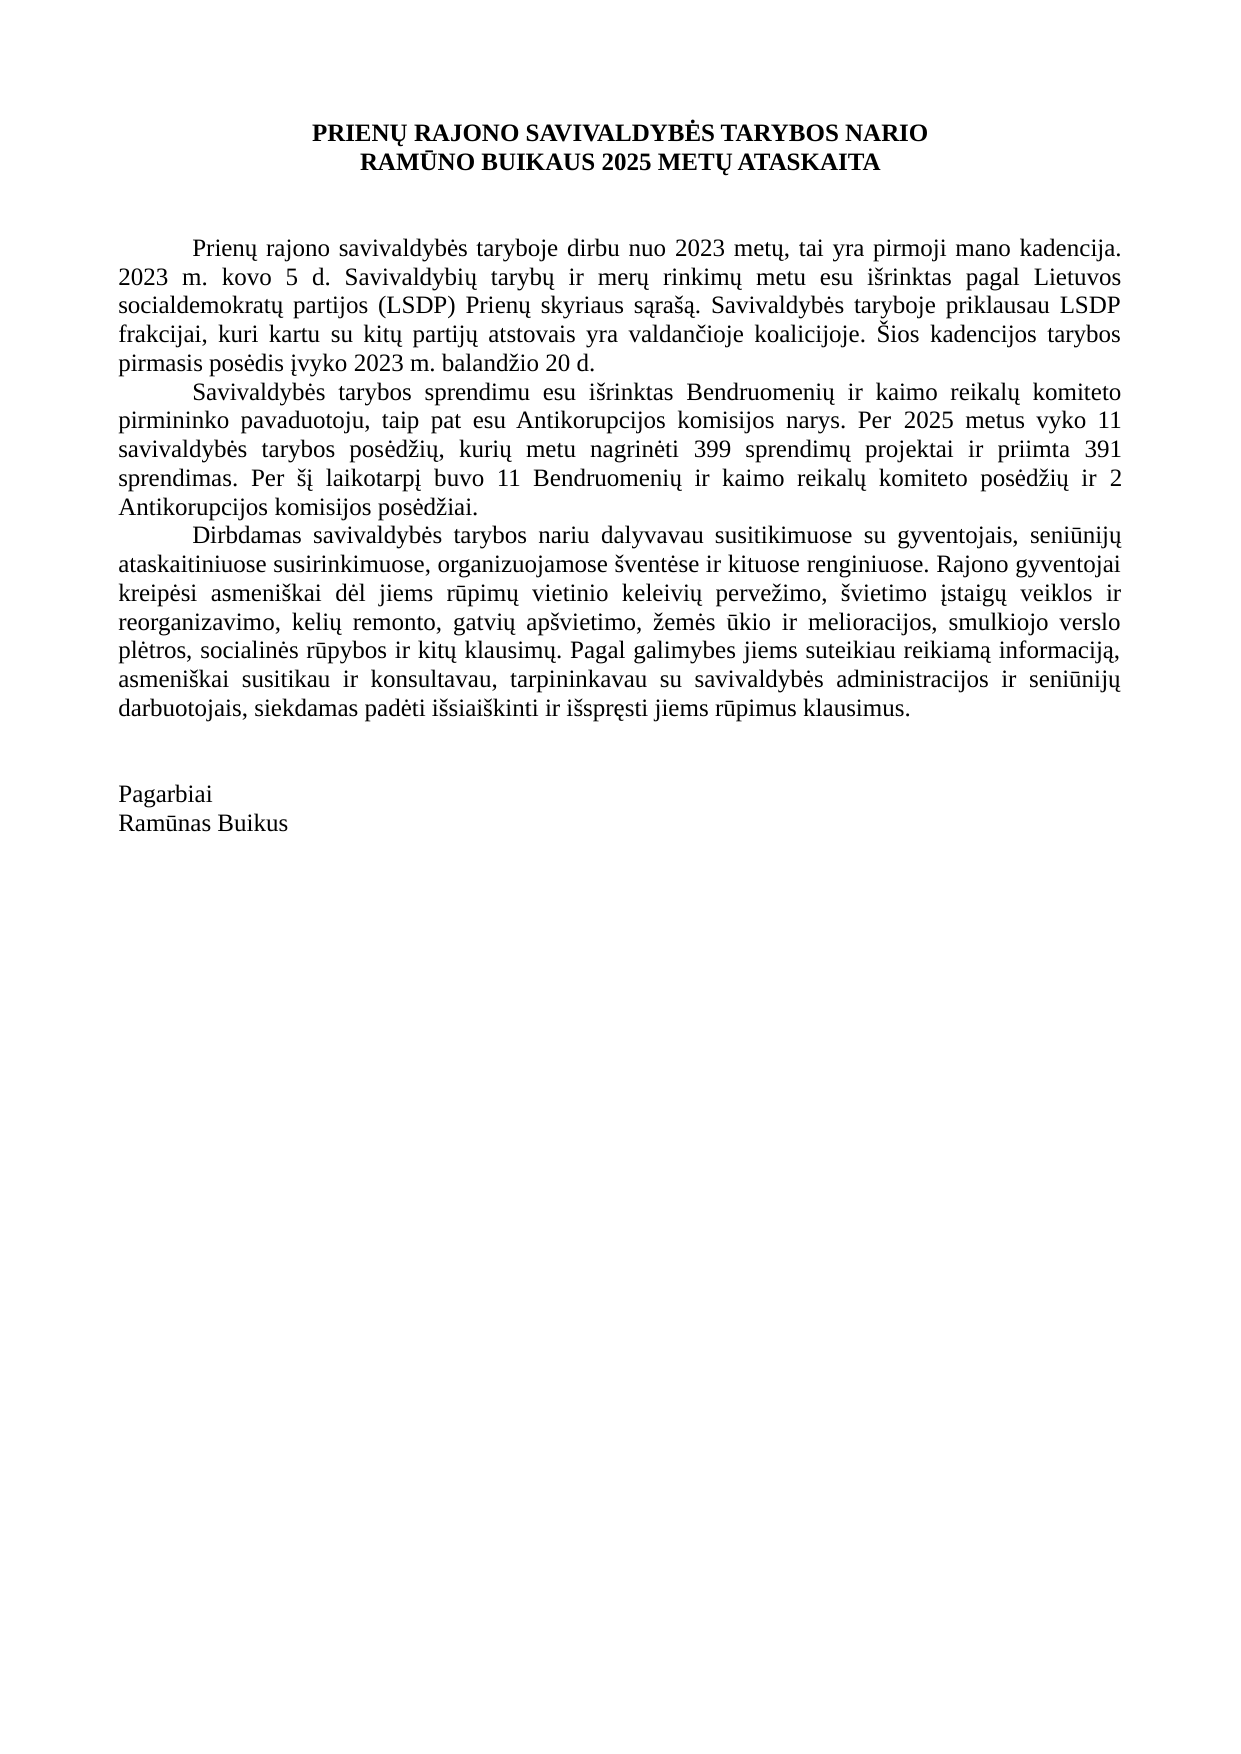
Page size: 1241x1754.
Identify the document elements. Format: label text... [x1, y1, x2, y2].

text Prienų rajono savivaldybės taryboje dirbu nuo 2023 metų, tai yra pirmoji mano kadencija. 2023 m. kovo 5 d. Savivaldybių tarybų ir merų rinkimų metu esu išrinktas pagal Lietuvos socialdemokratų partijos (LSDP) Prienų skyriaus sąrašą. Savivaldybės taryboje priklausau LSDP frakcijai, kuri kartu su kitų partijų atstovais yra valdančioje koalicijoje. Šios kadencijos tarybos pirmasis posėdis įvyko 2023 m. balandžio 20 d. [118, 233, 1122, 377]
text Savivaldybės tarybos sprendimu esu išrinktas Bendruomenių ir kaimo reikalų komiteto pirmininko pavaduotoju, taip pat esu Antikorupcijos komisijos narys. Per 2025 metus vyko 11 savivaldybės tarybos posėdžių, kurių metu nagrinėti 399 sprendimų projektai ir priimta 391 sprendimas. Per šį laikotarpį buvo 11 Bendruomenių ir kaimo reikalų komiteto posėdžių ir 2 Antikorupcijos komisijos posėdžiai. [118, 377, 1122, 521]
text Dirbdamas savivaldybės tarybos nariu dalyvavau susitikimuose su gyventojais, seniūnijų ataskaitiniuose susirinkimuose, organizuojamose šventėse ir kituose renginiuose. Rajono gyventojai kreipėsi asmeniškai dėl jiems rūpimų vietinio keleivių pervežimo, švietimo įstaigų veiklos ir reorganizavimo, kelių remonto, gatvių apšvietimo, žemės ūkio ir melioracijos, smulkiojo verslo plėtros, socialinės rūpybos ir kitų klausimų. Pagal galimybes jiems suteikiau reikiamą informaciją, asmeniškai susitikau ir konsultavau, tarpininkavau su savivaldybės administracijos ir seniūnijų darbuotojais, siekdamas padėti išsiaiškinti ir išspręsti jiems rūpimus klausimus. [118, 521, 1122, 722]
text PRIENŲ RAJONO SAVIVALDYBĖS TARYBOS NARIO [118, 118, 1122, 147]
text Pagarbiai [118, 779, 1122, 808]
text RAMŪNO BUIKAUS 2025 METŲ ATASKAITA [118, 147, 1122, 176]
text Ramūnas Buikus [118, 808, 1122, 837]
